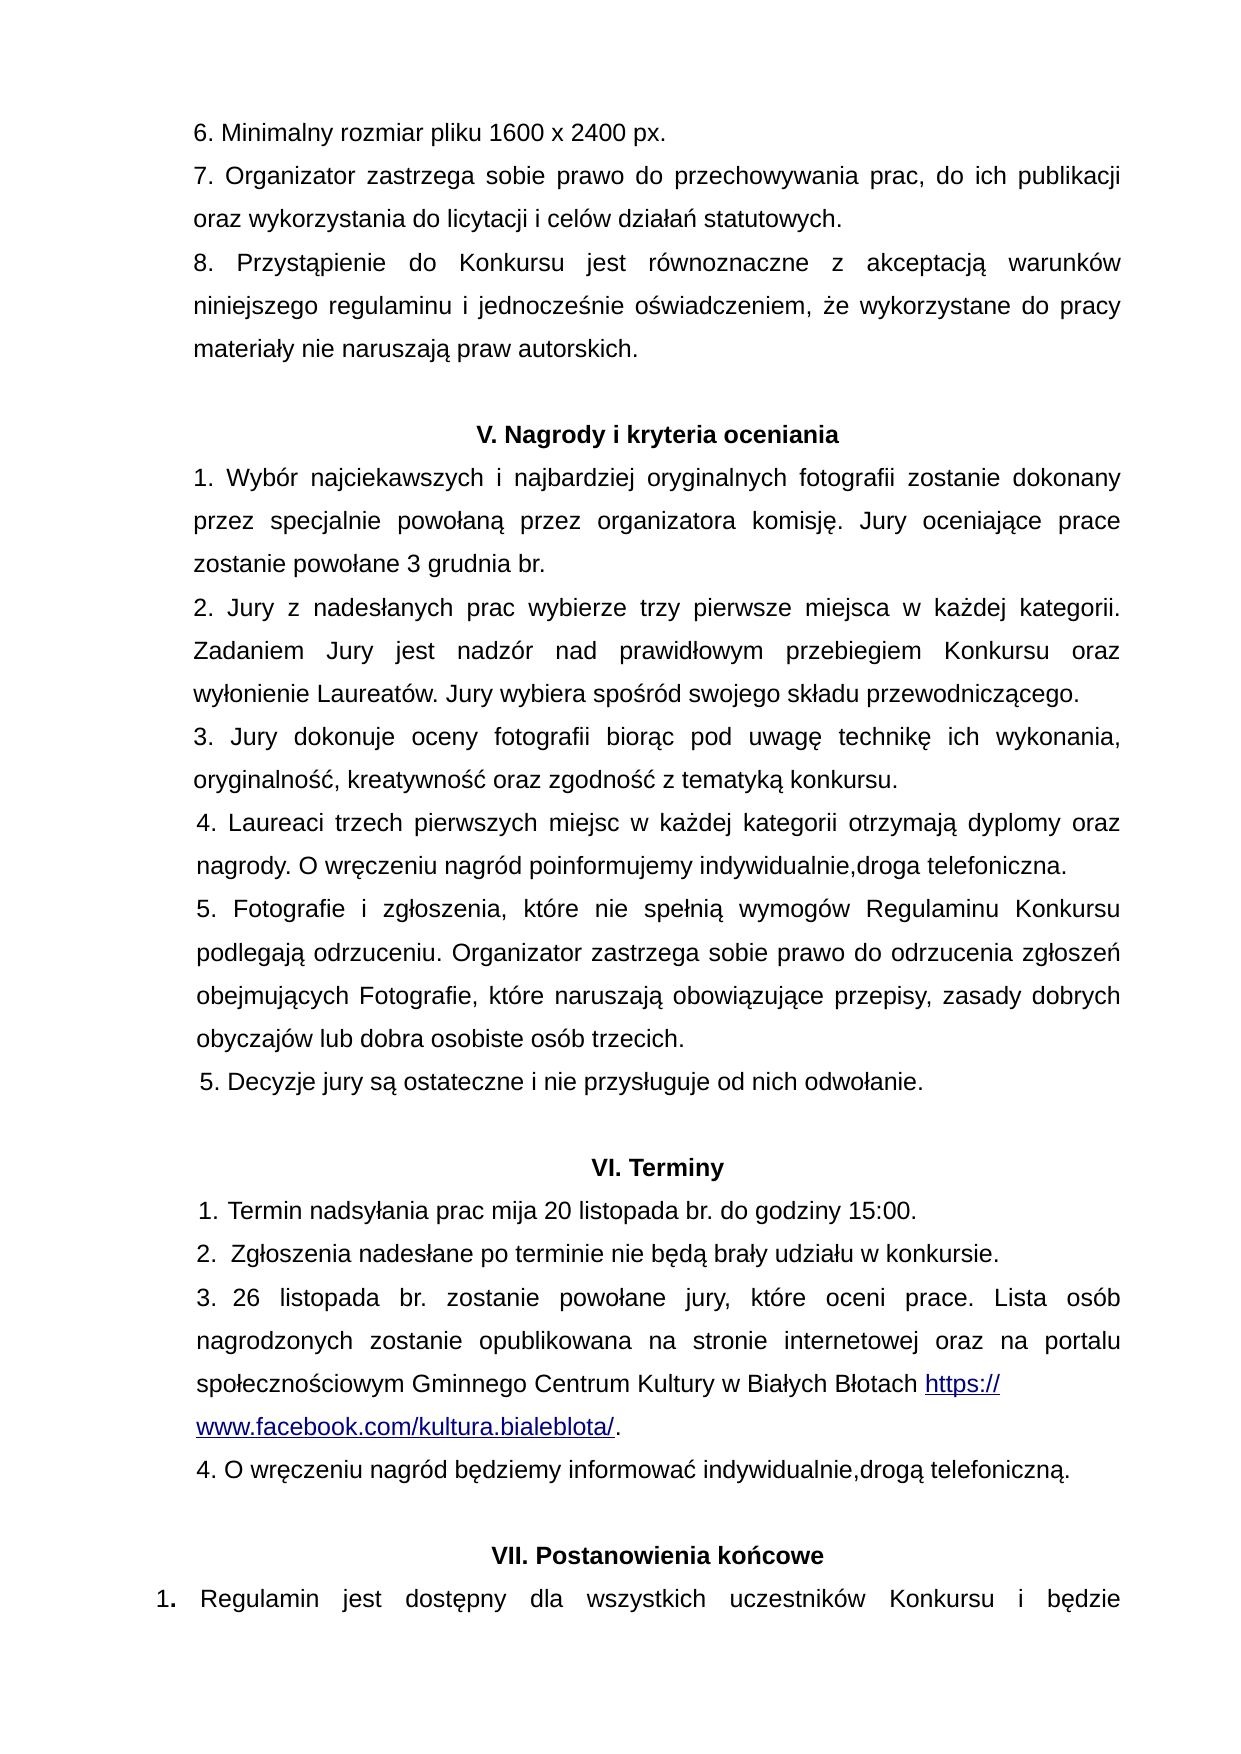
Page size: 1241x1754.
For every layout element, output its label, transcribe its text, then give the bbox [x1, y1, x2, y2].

list VI. Terminy [156, 1153, 1122, 1182]
list 8. Przystąpienie do Konkursu jest równoznaczne z akceptacją warunków niniejszego regulaminu i jednocześnie oświadczeniem, że wykorzystane do pracy materiały nie naruszają praw autorskich. [156, 247, 1122, 362]
list VII. Postanowienia końcowe [156, 1541, 1122, 1570]
list 6. Minimalny rozmiar pliku 1600 x 2400 px. [156, 118, 1122, 147]
list 2. Jury z nadesłanych prac wybierze trzy pierwsze miejsca w każdej kategorii. Zadaniem Jury jest nadzór nad prawidłowym przebiegiem Konkursu oraz wyłonienie Laureatów. Jury wybiera spośród swojego składu przewodniczącego. [156, 592, 1122, 707]
list 1. Wybór najciekawszych i najbardziej oryginalnych fotografii zostanie dokonany przez specjalnie powołaną przez organizatora komisję. Jury oceniające prace zostanie powołane 3 grudnia br. [156, 463, 1122, 578]
list 5. Fotografie i zgłoszenia, które nie spełnią wymogów Regulaminu Konkursu podlegają odrzuceniu. Organizator zastrzega sobie prawo do odrzucenia zgłoszeń obejmujących Fotografie, które naruszają obowiązujące przepisy, zasady dobrych obyczajów lub dobra osobiste osób trzecich. [196, 894, 1122, 1052]
list 3. Jury dokonuje oceny fotografii biorąc pod uwagę technikę ich wykonania, oryginalność, kreatywność oraz zgodność z tematyką konkursu. [156, 722, 1122, 794]
text 5. Decyzje jury są ostateczne i nie przysługuje od nich odwołanie. [199, 1067, 1122, 1096]
list Termin nadsyłania prac mija 20 listopada br. do godziny 15:00. [198, 1196, 1122, 1225]
list V. Nagrody i kryteria oceniania [156, 420, 1122, 449]
text 4. O wręczeniu nagród będziemy informować indywidualnie,drogą telefoniczną. [196, 1455, 1122, 1484]
list 4. Laureaci trzech pierwszych miejsc w każdej kategorii otrzymają dyplomy oraz nagrody. O wręczeniu nagród poinformujemy indywidualnie,droga telefoniczna. [196, 808, 1122, 880]
list 26 listopada br. zostanie powołane jury, które oceni prace. Lista osób nagrodzonych zostanie opublikowana na stronie internetowej oraz na portalu społecznościowym Gminnego Centrum Kultury w Białych Błotach https://www.facebook.com/kultura.bialeblota/. [196, 1282, 1122, 1441]
list 7. Organizator zastrzega sobie prawo do przechowywania prac, do ich publikacji oraz wykorzystania do licytacji i celów działań statutowych. [156, 161, 1122, 233]
list Zgłoszenia nadesłane po terminie nie będą brały udziału w konkursie. [196, 1239, 1122, 1268]
text 1. Regulamin jest dostępny dla wszystkich uczestników Konkursu i będzie [156, 1584, 1122, 1613]
